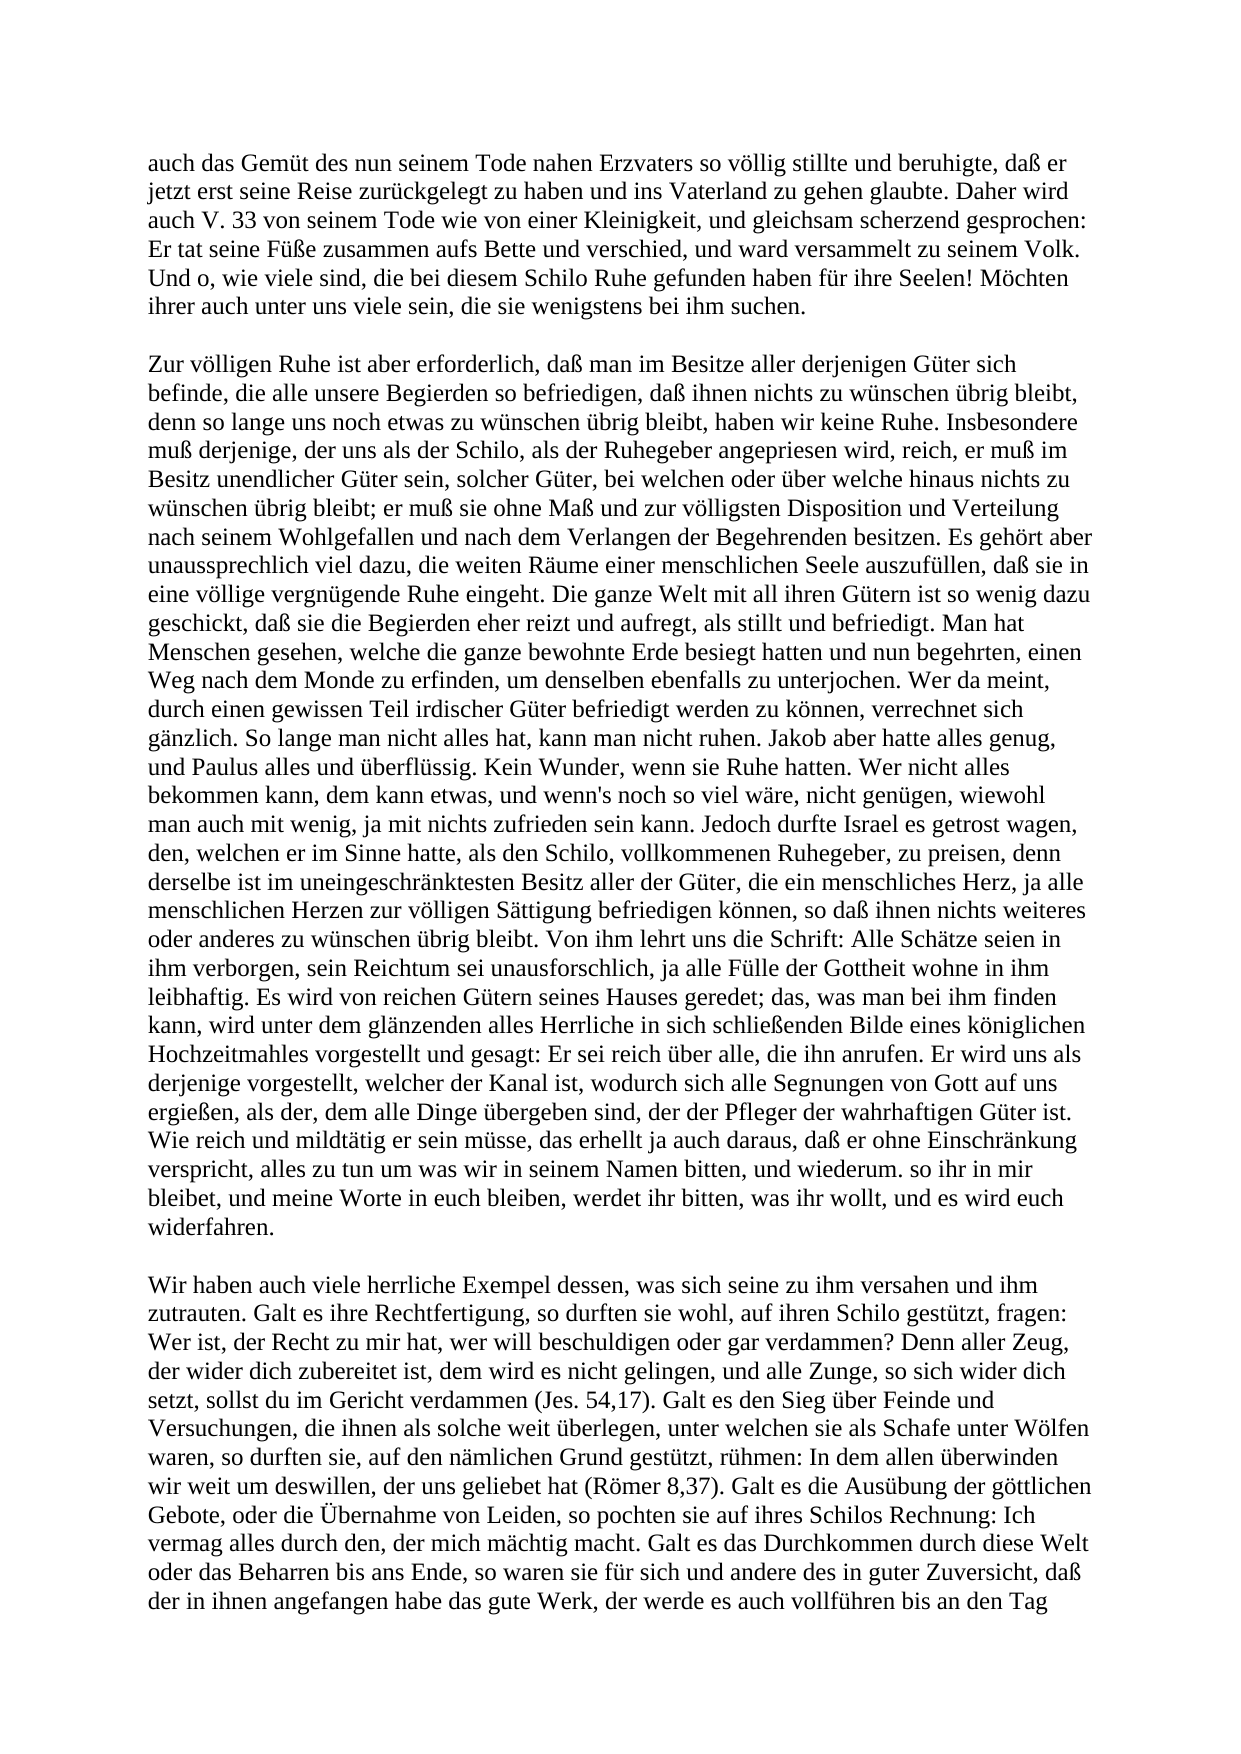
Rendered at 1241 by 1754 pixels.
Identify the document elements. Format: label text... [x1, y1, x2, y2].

text Zur völligen Ruhe ist aber erforderlich, daß man im Besitze aller derjenigen Güter sich befinde, die alle unsere Begierden so befriedigen, daß ihnen nichts zu wünschen übrig bleibt, denn so lange uns noch etwas zu wünschen übrig bleibt, haben wir keine Ruhe. Insbesondere muß derjenige, der uns als der Schilo, als der Ruhegeber angepriesen wird, reich, er muß im Besitz unendlicher Güter sein, solcher Güter, bei welchen oder über welche hinaus nichts zu wünschen übrig bleibt; er muß sie ohne Maß und zur völligsten Disposition und Verteilung nach seinem Wohlgefallen und nach dem Verlangen der Begehrenden besitzen. Es gehört aber unaussprechlich viel dazu, die weiten Räume einer menschlichen Seele auszufüllen, daß sie in eine völlige vergnügende Ruhe eingeht. Die ganze Welt mit all ihren Gütern ist so wenig dazu geschickt, daß sie die Begierden eher reizt und aufregt, als stillt und befriedigt. Man hat Menschen gesehen, welche die ganze bewohnte Erde besiegt hatten und nun begehrten, einen Weg nach dem Monde zu erfinden, um denselben ebenfalls zu unterjochen. Wer da meint, durch einen gewissen Teil irdischer Güter befriedigt werden zu können, verrechnet sich gänzlich. So lange man nicht alles hat, kann man nicht ruhen. Jakob aber hatte alles genug, und Paulus alles und überflüssig. Kein Wunder, wenn sie Ruhe hatten. Wer nicht alles bekommen kann, dem kann etwas, und wenn's noch so viel wäre, nicht genügen, wiewohl man auch mit wenig, ja mit nichts zufrieden sein kann. Jedoch durfte Israel es getrost wagen, den, welchen er im Sinne hatte, als den Schilo, vollkommenen Ruhegeber, zu preisen, denn derselbe ist im uneingeschränktesten Besitz aller der Güter, die ein menschliches Herz, ja alle menschlichen Herzen zur völligen Sättigung befriedigen können, so daß ihnen nichts weiteres oder anderes zu wünschen übrig bleibt. Von ihm lehrt uns die Schrift: Alle Schätze seien in ihm verborgen, sein Reichtum sei unausforschlich, ja alle Fülle der Gottheit wohne in ihm leibhaftig. Es wird von reichen Gütern seines Hauses geredet; das, was man bei ihm finden kann, wird unter dem glänzenden alles Herrliche in sich schließenden Bilde eines königlichen Hochzeitmahles vorgestellt und gesagt: Er sei reich über alle, die ihn anrufen. Er wird uns als derjenige vorgestellt, welcher der Kanal ist, wodurch sich alle Segnungen von Gott auf uns ergießen, als der, dem alle Dinge übergeben sind, der der Pfleger der wahrhaftigen Güter ist. Wie reich und mildtätig er sein müsse, das erhellt ja auch daraus, daß er ohne Einschränkung verspricht, alles zu tun um was wir in seinem Namen bitten, und wiederum. so ihr in mir bleibet, und meine Worte in euch bleiben, werdet ihr bitten, was ihr wollt, und es wird euch widerfahren. [148, 349, 1093, 1241]
text Wir haben auch viele herrliche Exempel dessen, was sich seine zu ihm versahen und ihm zutrauten. Galt es ihre Rechtfertigung, so durften sie wohl, auf ihren Schilo gestützt, fragen: Wer ist, der Recht zu mir hat, wer will beschuldigen oder gar verdammen? Denn aller Zeug, der wider dich zubereitet ist, dem wird es nicht gelingen, und alle Zunge, so sich wider dich setzt, sollst du im Gericht verdammen (Jes. 54,17). Galt es den Sieg über Feinde und Versuchungen, die ihnen als solche weit überlegen, unter welchen sie als Schafe unter Wölfen waren, so durften sie, auf den nämlichen Grund gestützt, rühmen: In dem allen überwinden wir weit um deswillen, der uns geliebet hat (Römer 8,37). Galt es die Ausübung der göttlichen Gebote, oder die Übernahme von Leiden, so pochten sie auf ihres Schilos Rechnung: Ich vermag alles durch den, der mich mächtig macht. Galt es das Durchkommen durch diese Welt oder das Beharren bis ans Ende, so waren sie für sich und andere des in guter Zuversicht, daß der in ihnen angefangen habe das gute Werk, der werde es auch vollführen bis an den Tag [148, 1270, 1093, 1615]
text auch das Gemüt des nun seinem Tode nahen Erzvaters so völlig stillte und beruhigte, daß er jetzt erst seine Reise zurückgelegt zu haben und ins Vaterland zu gehen glaubte. Daher wird auch V. 33 von seinem Tode wie von einer Kleinigkeit, und gleichsam scherzend gesprochen: Er tat seine Füße zusammen aufs Bette und verschied, und ward versammelt zu seinem Volk. Und o, wie viele sind, die bei diesem Schilo Ruhe gefunden haben für ihre Seelen! Möchten ihrer auch unter uns viele sein, die sie wenigstens bei ihm suchen. [148, 148, 1093, 320]
